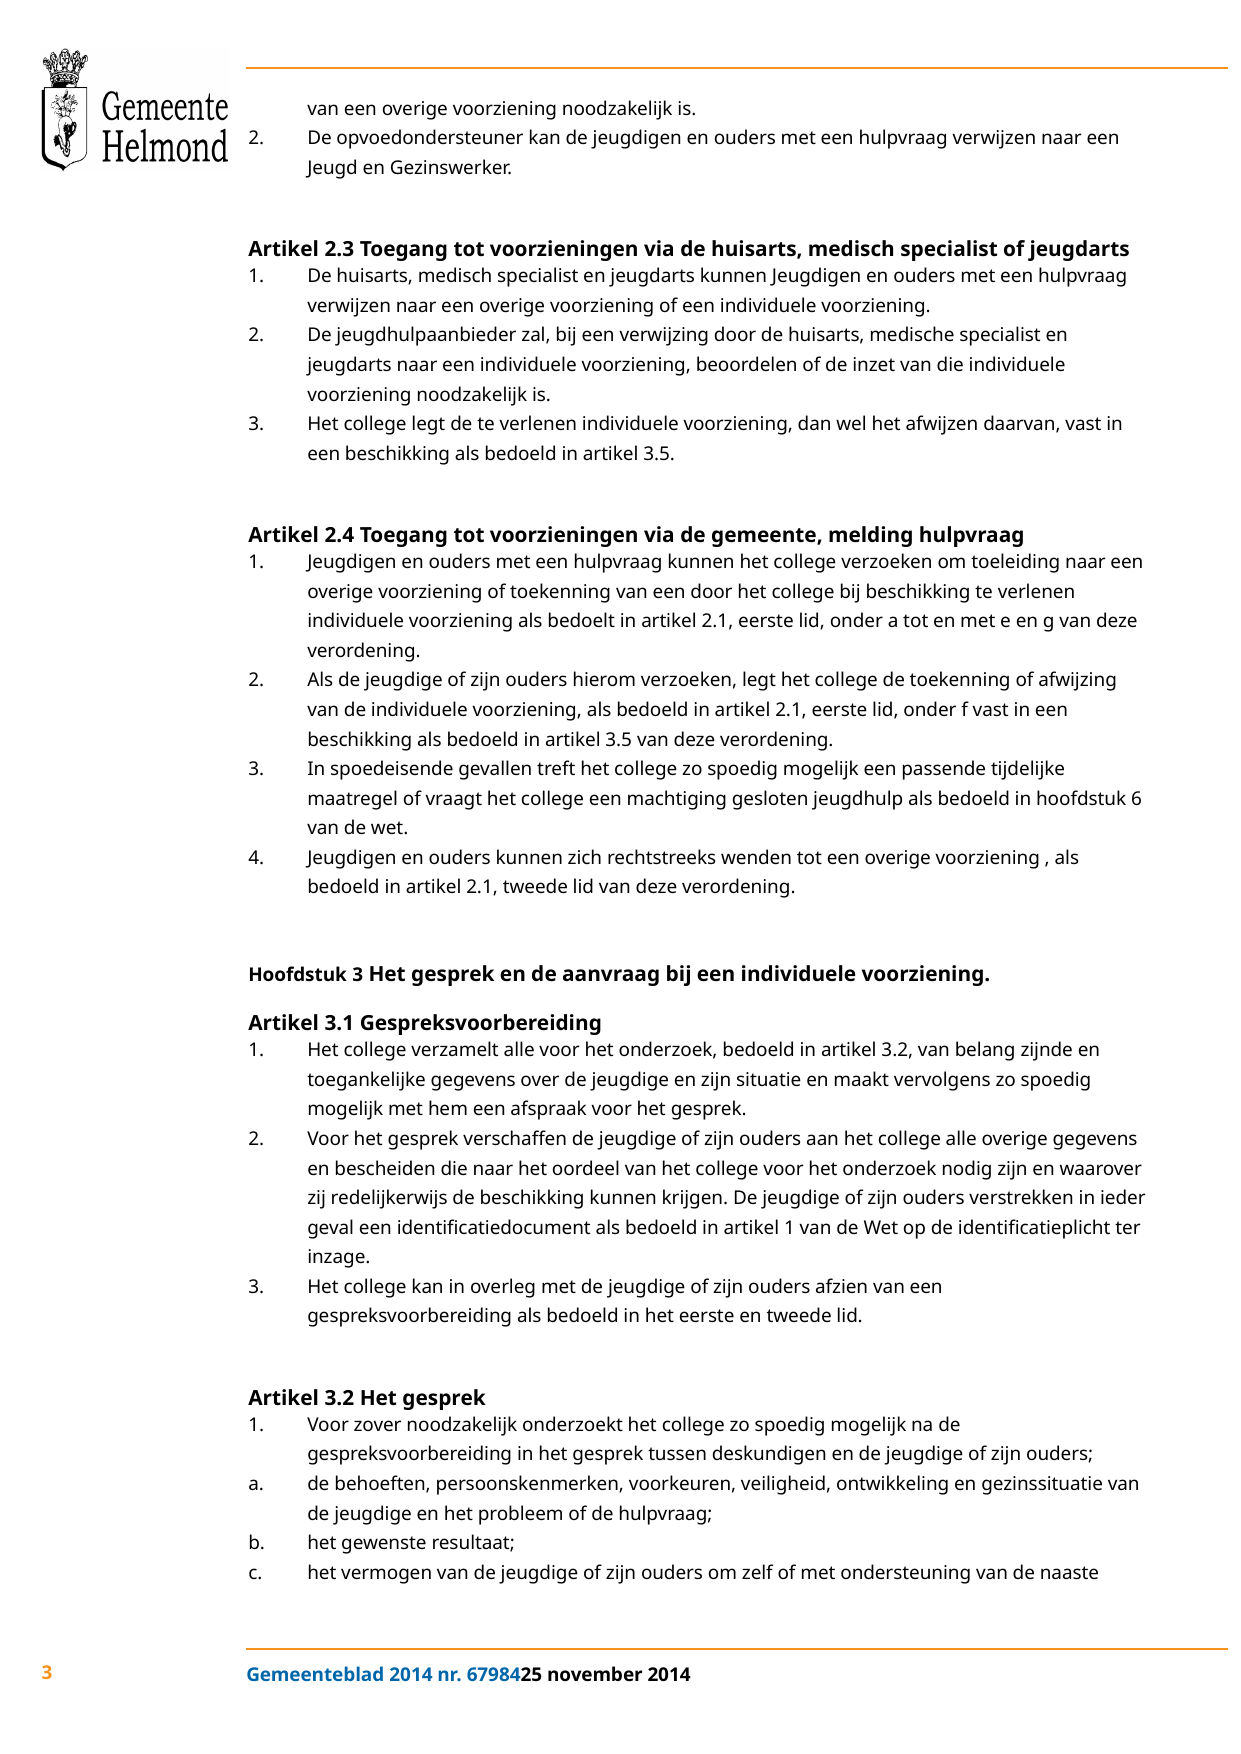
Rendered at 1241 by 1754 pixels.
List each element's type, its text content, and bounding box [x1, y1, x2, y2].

list Voor het gesprek verschaffen de jeugdige of zijn ouders aan het college alle overige gegevens en bescheiden die naar het oordeel van het college voor het onderzoek nodig zijn en waarover zij redelijkerwijs de beschikking kunnen krijgen. De jeugdige of zijn ouders verstrekken in ieder geval een identificatiedocument als bedoeld in artikel 1 van de Wet op de identificatieplicht ter inzage. [248, 1125, 1152, 1269]
list De huisarts, medisch specialist en jeugdarts kunnen Jeugdigen en ouders met een hulpvraag verwijzen naar een overige voorziening of een individuele voorziening. [248, 262, 1152, 318]
list de behoeften, persoonskenmerken, voorkeuren, veiligheid, ontwikkeling en gezinssituatie van de jeugdige en het probleem of de hulpvraag; [248, 1470, 1152, 1526]
list Het college kan in overleg met de jeugdige of zijn ouders afzien van een gespreksvoorbereiding als bedoeld in het eerste en tweede lid. [248, 1273, 1152, 1328]
picture [41, 47, 231, 172]
text Artikel 2.4 Toegang tot voorzieningen via de gemeente, melding hulpvraag [248, 520, 1152, 548]
list In spoedeisende gevallen treft het college zo spoedig mogelijk een passende tijdelijke maatregel of vraagt het college een machtiging gesloten jeugdhulp als bedoeld in hoofdstuk 6 van de wet. [248, 755, 1152, 840]
list Het college verzamelt alle voor het onderzoek, bedoeld in artikel 3.2, van belang zijnde en toegankelijke gegevens over de jeugdige en zijn situatie en maakt vervolgens zo spoedig mogelijk met hem een afspraak voor het gesprek. [248, 1036, 1152, 1121]
list De opvoedondersteuner kan de jeugdigen en ouders met een hulpvraag verwijzen naar een Jeugd en Gezinswerker. [248, 124, 1152, 180]
text Artikel 2.3 Toegang tot voorzieningen via de huisarts, medisch specialist of jeugdarts [248, 234, 1152, 262]
list Als de jeugdige of zijn ouders hierom verzoeken, legt het college de toekenning of afwijzing van de individuele voorziening, als bedoeld in artikel 2.1, eerste lid, onder f vast in een beschikking als bedoeld in artikel 3.5 van deze verordening. [248, 667, 1152, 752]
list het vermogen van de jeugdige of zijn ouders om zelf of met ondersteuning van de naaste [248, 1559, 1152, 1585]
text Hoofdstuk 3 Het gesprek en de aanvraag bij een individuele voorziening. [248, 959, 1152, 987]
list Jeugdigen en ouders met een hulpvraag kunnen het college verzoeken om toeleiding naar een overige voorziening of toekenning van een door het college bij beschikking te verlenen individuele voorziening als bedoelt in artikel 2.1, eerste lid, onder a tot en met e en g van deze verordening. [248, 548, 1152, 663]
list van een overige voorziening noodzakelijk is. [248, 95, 1152, 121]
list Het college legt de te verlenen individuele voorziening, dan wel het afwijzen daarvan, vast in een beschikking als bedoeld in artikel 3.5. [248, 410, 1152, 466]
text Artikel 3.1 Gespreksvoorbereiding [248, 1008, 1152, 1036]
list Voor zover noodzakelijk onderzoekt het college zo spoedig mogelijk na de gespreksvoorbereiding in het gesprek tussen deskundigen en de jeugdige of zijn ouders; [248, 1411, 1152, 1466]
text Artikel 3.2 Het gesprek [248, 1383, 1152, 1411]
list Jeugdigen en ouders kunnen zich rechtstreeks wenden tot een overige voorziening , als bedoeld in artikel 2.1, tweede lid van deze verordening. [248, 844, 1152, 899]
list De jeugdhulpaanbieder zal, bij een verwijzing door de huisarts, medische specialist en jeugdarts naar een individuele voorziening, beoordelen of de inzet van die individuele voorziening noodzakelijk is. [248, 322, 1152, 406]
list het gewenste resultaat; [248, 1529, 1152, 1555]
